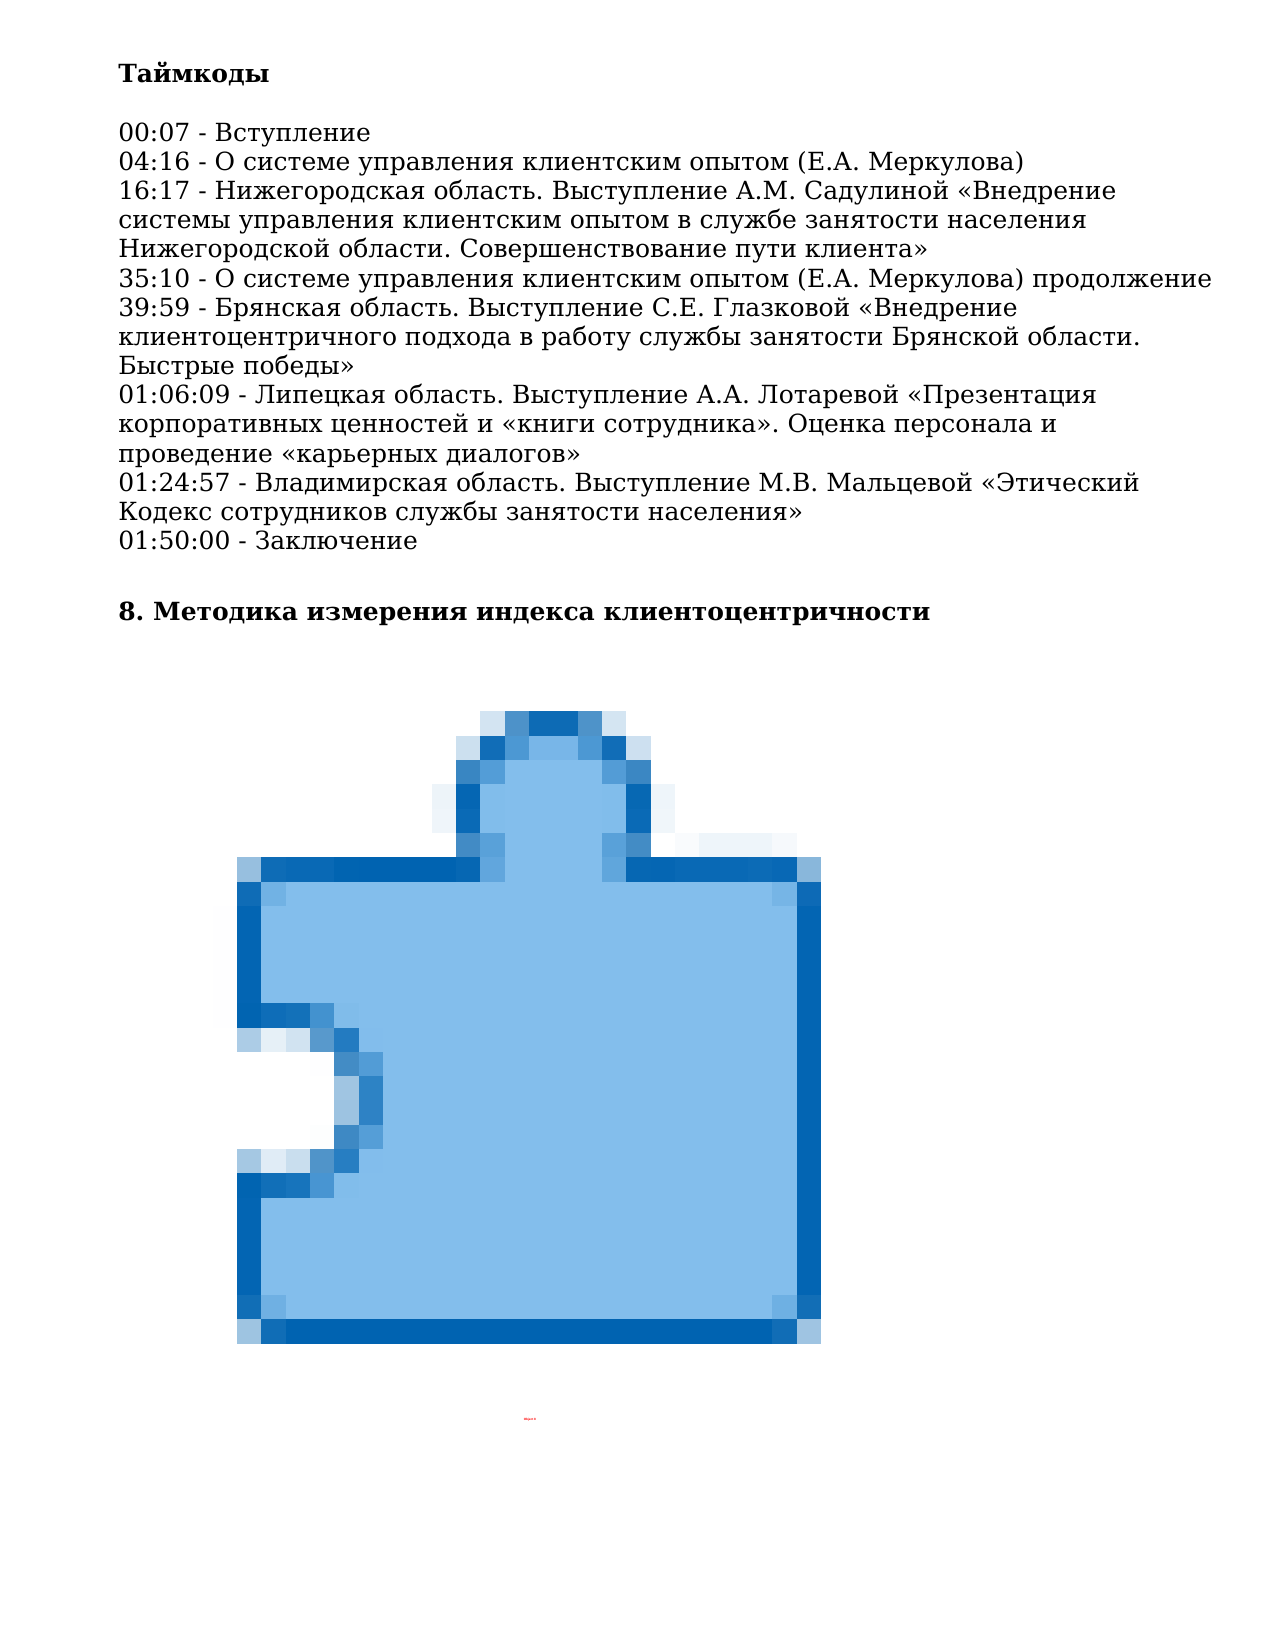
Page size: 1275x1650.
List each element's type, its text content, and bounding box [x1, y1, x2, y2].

subtitle 8. Методика измерения индекса клиентоцентричности [118, 597, 1216, 627]
text 00:07 - Вступление 04:16 - О системе управления клиентским опытом (Е.А. Меркулова) 16:17 - Нижегородская область. Выступление А.М. Садулиной «Внедрение системы управления клиентским опытом в службе занятости населения Нижегородской области. Совершенствование пути клиента» 35:10 - О системе управления клиентским опытом (Е.А. Меркулова) продолжение 39:59 - Брянская область. Выступление С.Е. Глазковой «Внедрение клиентоцентричного подхода в работу службы занятости Брянской области. Быстрые победы» 01:06:09 - Липецкая область. Выступление А.А. Лотаревой «Презентация корпоративных ценностей и «книги сотрудника». Оценка персонала и проведение «карьерных диалогов» 01:24:57 - Владимирская область. Выступление М.В. Мальцевой «Этический Кодекс сотрудников службы занятости населения» 01:50:00 - Заключение [118, 118, 1216, 555]
text Таймкоды [118, 59, 1216, 88]
